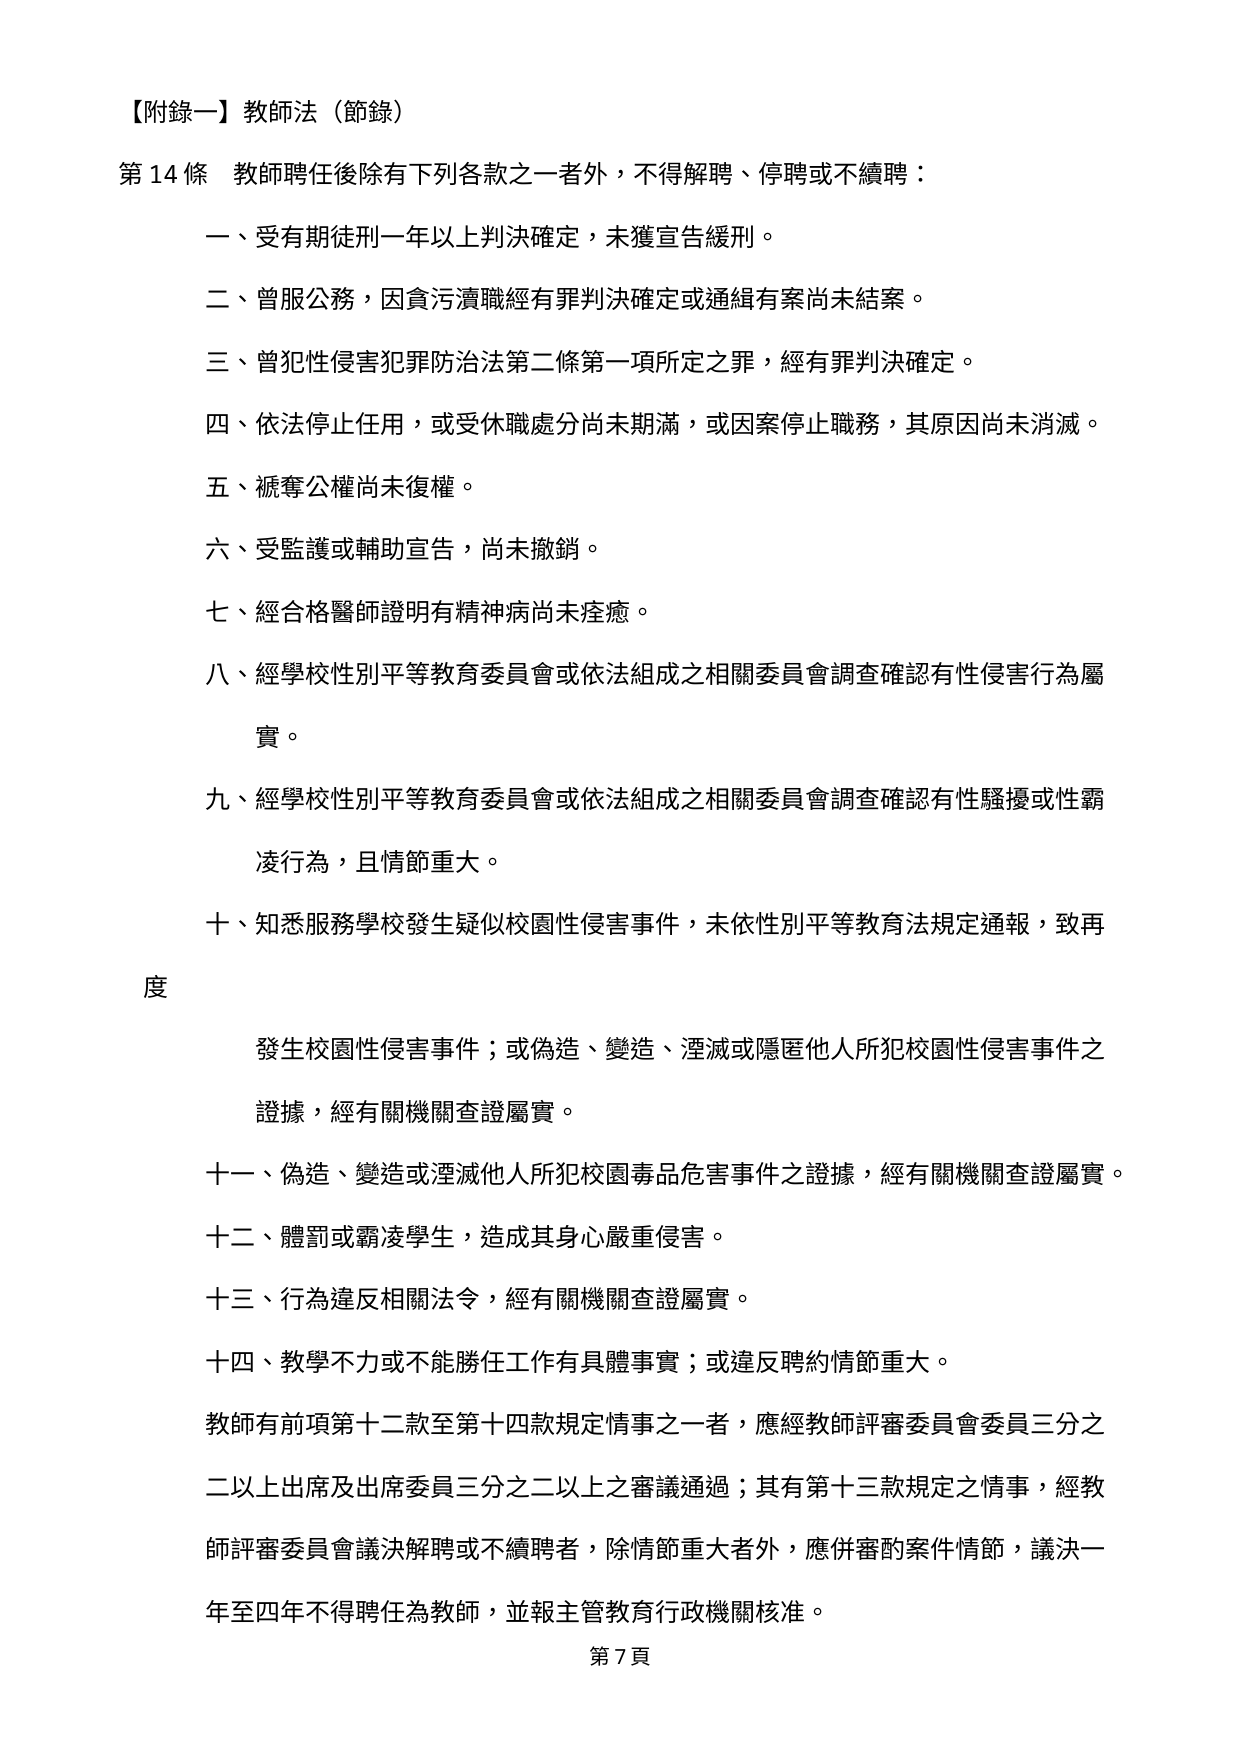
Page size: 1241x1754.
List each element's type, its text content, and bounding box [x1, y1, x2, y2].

text 九、經學校性別平等教育委員會或依法組成之相關委員會調查確認有性騷擾或性霸凌行為，且情節重大。 [206, 756, 1122, 881]
text 十一、偽造、變造或湮滅他人所犯校園毒品危害事件之證據，經有關機關查證屬實。 [118, 1131, 1122, 1193]
text 三、曾犯性侵害犯罪防治法第二條第一項所定之罪，經有罪判決確定。 [118, 318, 1122, 381]
text 第14條 教師聘任後除有下列各款之一者外，不得解聘、停聘或不續聘： [118, 131, 1122, 193]
text 五、褫奪公權尚未復權。 [118, 443, 1122, 506]
text 十三、行為違反相關法令，經有關機關查證屬實。 [118, 1256, 1122, 1318]
text 十二、體罰或霸凌學生，造成其身心嚴重侵害。 [118, 1193, 1122, 1256]
text 四、依法停止任用，或受休職處分尚未期滿，或因案停止職務，其原因尚未消滅。 [118, 381, 1122, 443]
text 七、經合格醫師證明有精神病尚未痊癒。 [118, 568, 1122, 631]
text 發生校園性侵害事件；或偽造、變造、湮滅或隱匿他人所犯校園性侵害事件之證據，經有關機關查證屬實。 [256, 1006, 1122, 1131]
text 八、經學校性別平等教育委員會或依法組成之相關委員會調查確認有性侵害行為屬實。 [206, 631, 1122, 756]
text 一、受有期徒刑一年以上判決確定，未獲宣告緩刑。 [118, 193, 1122, 256]
text 十四、教學不力或不能勝任工作有具體事實；或違反聘約情節重大。 [118, 1318, 1122, 1381]
text 十、知悉服務學校發生疑似校園性侵害事件，未依性別平等教育法規定通報，致再度 [143, 881, 1122, 1006]
text 【附錄一】教師法（節錄） [118, 68, 1122, 131]
text 教師有前項第十二款至第十四款規定情事之一者，應經教師評審委員會委員三分之二以上出席及出席委員三分之二以上之審議通過；其有第十三款規定之情事，經教師評審委員會議決解聘或不續聘者，除情節重大者外，應併審酌案件情節，議決一年至四年不得聘任為教師，並報主管教育行政機關核准。 [206, 1381, 1122, 1631]
text 二、曾服公務，因貪污瀆職經有罪判決確定或通緝有案尚未結案。 [118, 256, 1122, 318]
text 六、受監護或輔助宣告，尚未撤銷。 [118, 506, 1122, 568]
